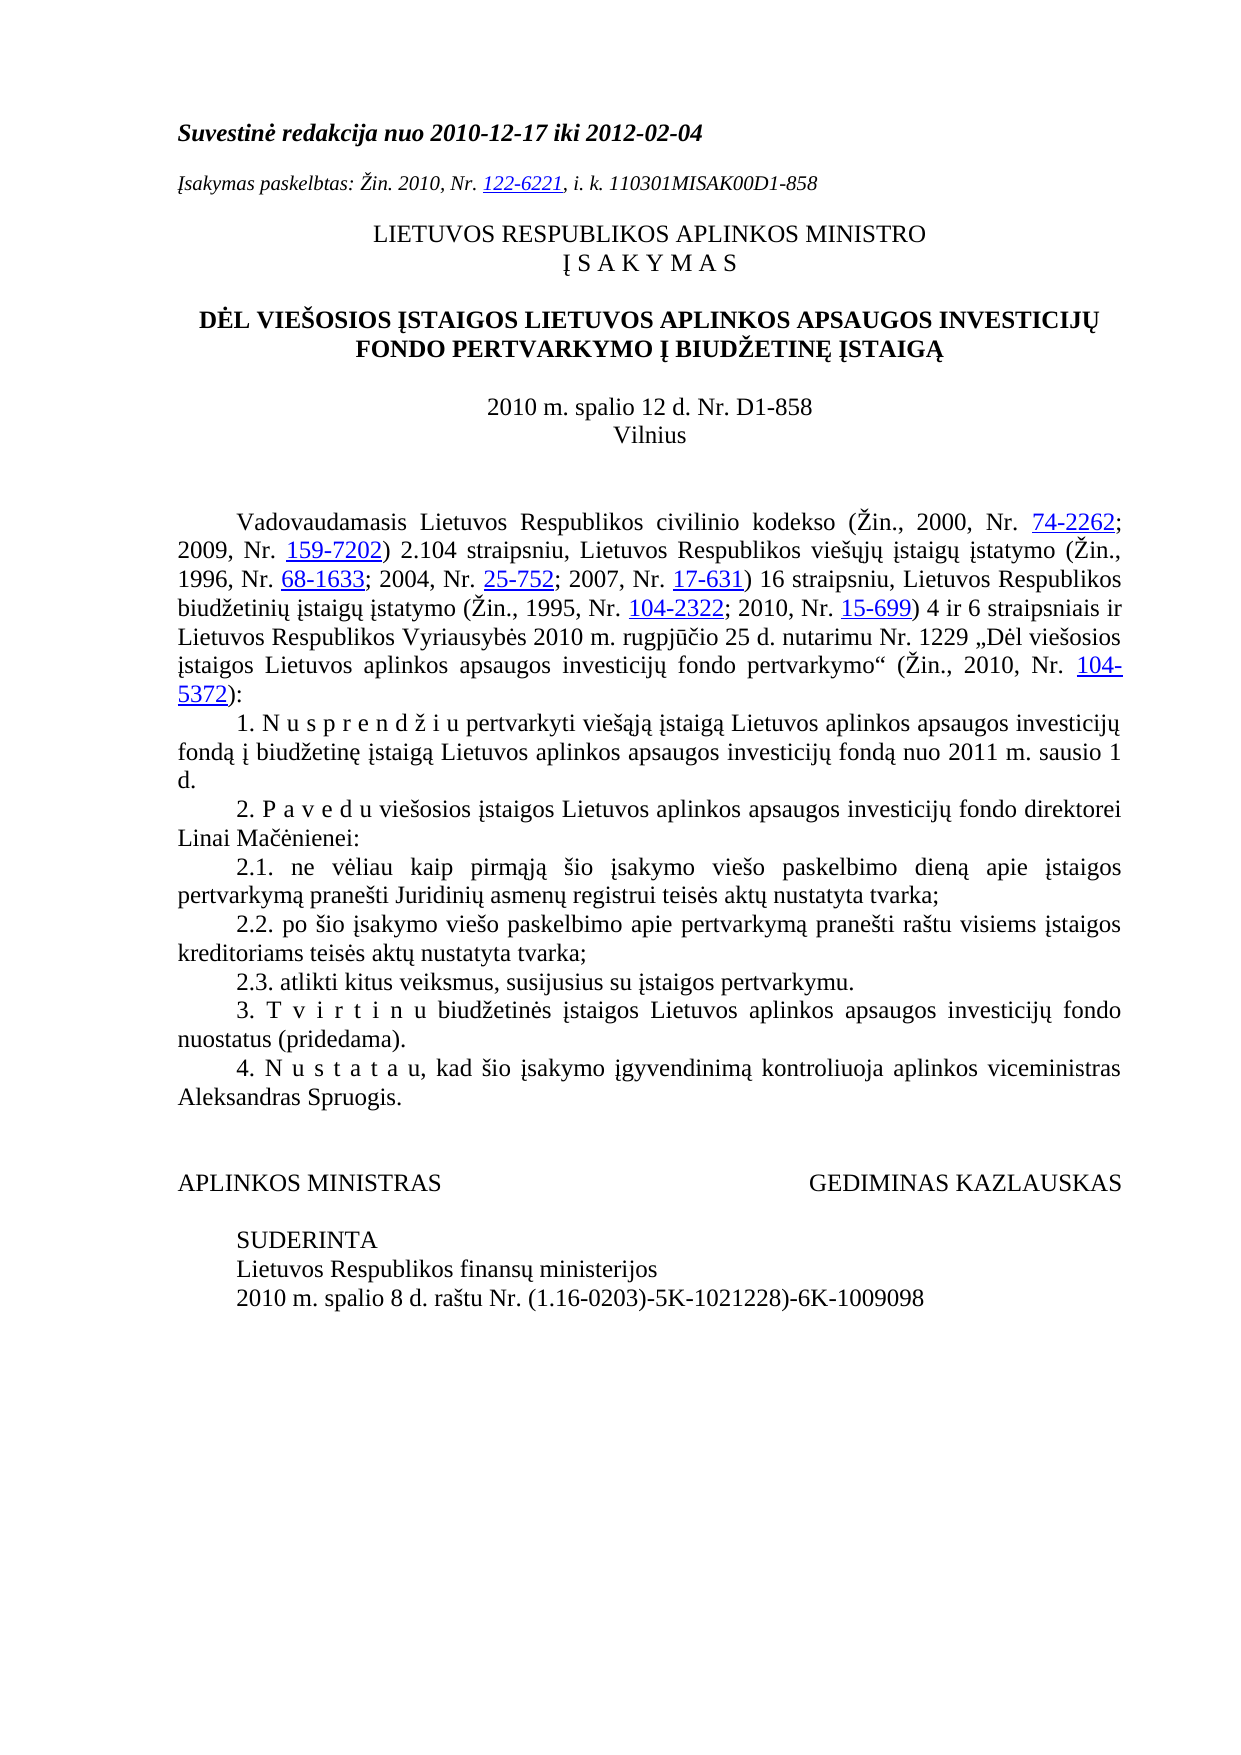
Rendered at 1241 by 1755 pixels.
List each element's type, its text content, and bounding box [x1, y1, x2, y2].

text 1. N u s p r e n d ž i u pertvarkyti viešąją įstaigą Lietuvos aplinkos apsaugos investicijų fondą į biudžetinę įstaigą Lietuvos aplinkos apsaugos investicijų fondą nuo 2011 m. sausio 1 d. [177, 708, 1122, 794]
text Įsakymas paskelbtas: Žin. 2010, Nr. 122-6221, i. k. 110301MISAK00D1-858 [177, 171, 1122, 195]
text 2. P a v e d u viešosios įstaigos Lietuvos aplinkos apsaugos investicijų fondo direktorei Linai Mačėnienei: [177, 794, 1122, 852]
text 2010 m. spalio 8 d. raštu Nr. (1.16-0203)-5K-1021228)-6K-1009098 [177, 1283, 1122, 1312]
text Lietuvos Respublikos finansų ministerijos [177, 1254, 1122, 1283]
text SUDERINTA [177, 1225, 1122, 1254]
text Vilnius [177, 420, 1122, 449]
text Vadovaudamasis Lietuvos Respublikos civilinio kodekso (Žin., 2000, Nr. 74-2262; 2009, Nr. 159-7202) 2.104 straipsniu, Lietuvos Respublikos viešųjų įstaigų įstatymo (Žin., 1996, Nr. 68-1633; 2004, Nr. 25-752; 2007, Nr. 17-631) 16 straipsniu, Lietuvos Respublikos biudžetinių įstaigų įstatymo (Žin., 1995, Nr. 104-2322; 2010, Nr. 15-699) 4 ir 6 straipsniais ir Lietuvos Respublikos Vyriausybės 2010 m. rugpjūčio 25 d. nutarimu Nr. 1229 „Dėl viešosios įstaigos Lietuvos aplinkos apsaugos investicijų fondo pertvarkymo“ (Žin., 2010, Nr. 104-5372): [177, 507, 1122, 708]
text 3. T v i r t i n u biudžetinės įstaigos Lietuvos aplinkos apsaugos investicijų fondo nuostatus (pridedama). [177, 995, 1122, 1053]
text 2.3. atlikti kitus veiksmus, susijusius su įstaigos pertvarkymu. [177, 967, 1122, 995]
text Į S A K Y M A S [177, 248, 1122, 277]
text 4. N u s t a t a u, kad šio įsakymo įgyvendinimą kontroliuoja aplinkos viceministras Aleksandras Spruogis. [177, 1053, 1122, 1110]
text 2.1. ne vėliau kaip pirmąją šio įsakymo viešo paskelbimo dieną apie įstaigos pertvarkymą pranešti Juridinių asmenų registrui teisės aktų nustatyta tvarka; [177, 852, 1122, 909]
text 2.2. po šio įsakymo viešo paskelbimo apie pertvarkymą pranešti raštu visiems įstaigos kreditoriams teisės aktų nustatyta tvarka; [177, 909, 1122, 967]
text Suvestinė redakcija nuo 2010-12-17 iki 2012-02-04 [177, 118, 1122, 147]
text 2010 m. spalio 12 d. Nr. D1-858 [177, 392, 1122, 420]
text DĖL VIEŠOSIOS ĮSTAIGOS LIETUVOS APLINKOS APSAUGOS INVESTICIJŲ FONDO PERTVARKYMO Į BIUDŽETINĘ ĮSTAIGĄ [177, 305, 1122, 363]
text LIETUVOS RESPUBLIKOS APLINKOS MINISTRO [177, 219, 1122, 248]
text Aplinkos ministras Gediminas Kazlauskas [177, 1168, 1122, 1197]
